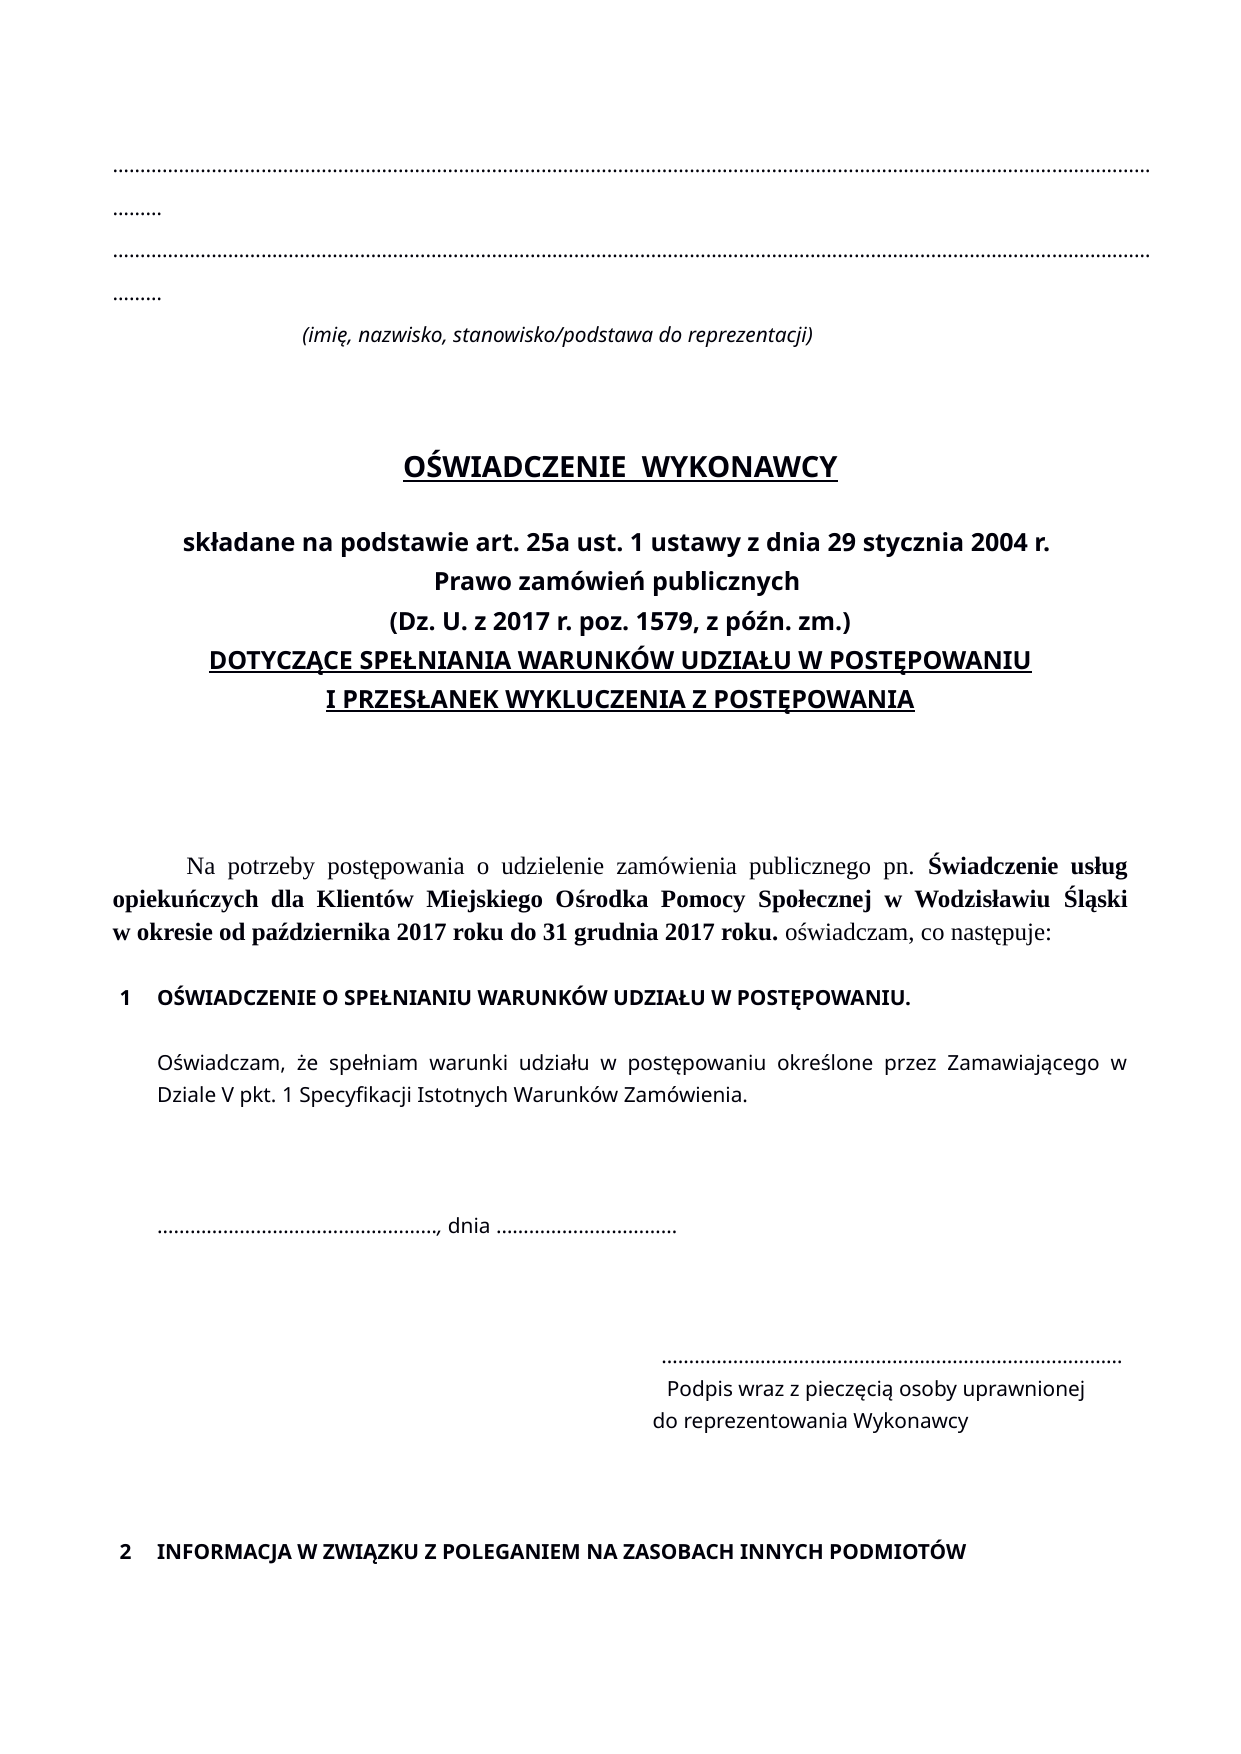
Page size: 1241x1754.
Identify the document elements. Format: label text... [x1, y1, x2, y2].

text Na potrzeby postępowania o udzielenie zamówienia publicznego pn. Świadczenie usług opiekuńczych dla Klientów Miejskiego Ośrodka Pomocy Społecznej w Wodzisławiu Śląski w okresie od października 2017 roku do 31 grudnia 2017 roku. oświadczam, co następuje: [112, 851, 1128, 946]
text I PRZESŁANEK WYKLUCZENIA Z POSTĘPOWANIA [112, 682, 1128, 716]
text do reprezentowania Wykonawcy [112, 1407, 1128, 1435]
table_header [1163, 150, 1184, 447]
text Prawo zamówień publicznych [112, 564, 1128, 598]
table_header ……………………………………………………………………………………………………………………………………………………………………………… ……………………………………………………………………………………………………………………………………………………………………………… (imię, nazwisko, stanowisko/podstawa do reprezentacji) [101, 150, 1163, 447]
list OŚWIADCZENIE O SPEŁNIANIU WARUNKÓW UDZIAŁU W POSTĘPOWANIU. [119, 983, 1128, 1011]
text ………………………………………………………………………… [629, 1341, 1128, 1370]
list Oświadczam, że spełniam warunki udziału w postępowaniu określone przez Zamawiającego w Dziale V pkt. 1 Specyfikacji Istotnych Warunków Zamówienia. [157, 1048, 1128, 1109]
text składane na podstawie art. 25a ust. 1 ustawy z dnia 29 stycznia 2004 r. [112, 525, 1128, 559]
list INFORMACJA W ZWIĄZKU Z POLEGANIEM NA ZASOBACH INNYCH PODMIOTÓW [119, 1537, 1128, 1566]
text OŚWIADCZENIE WYKONAWCY [112, 447, 1128, 486]
text Podpis wraz z pieczęcią osoby uprawnionej [112, 1374, 1128, 1402]
text DOTYCZĄCE SPEŁNIANIA WARUNKÓW UDZIAŁU W POSTĘPOWANIU [112, 642, 1128, 676]
text (Dz. U. z 2017 r. poz. 1579, z późn. zm.) [112, 603, 1128, 637]
text ……………………………………………, dnia …………………………… [157, 1211, 1128, 1239]
